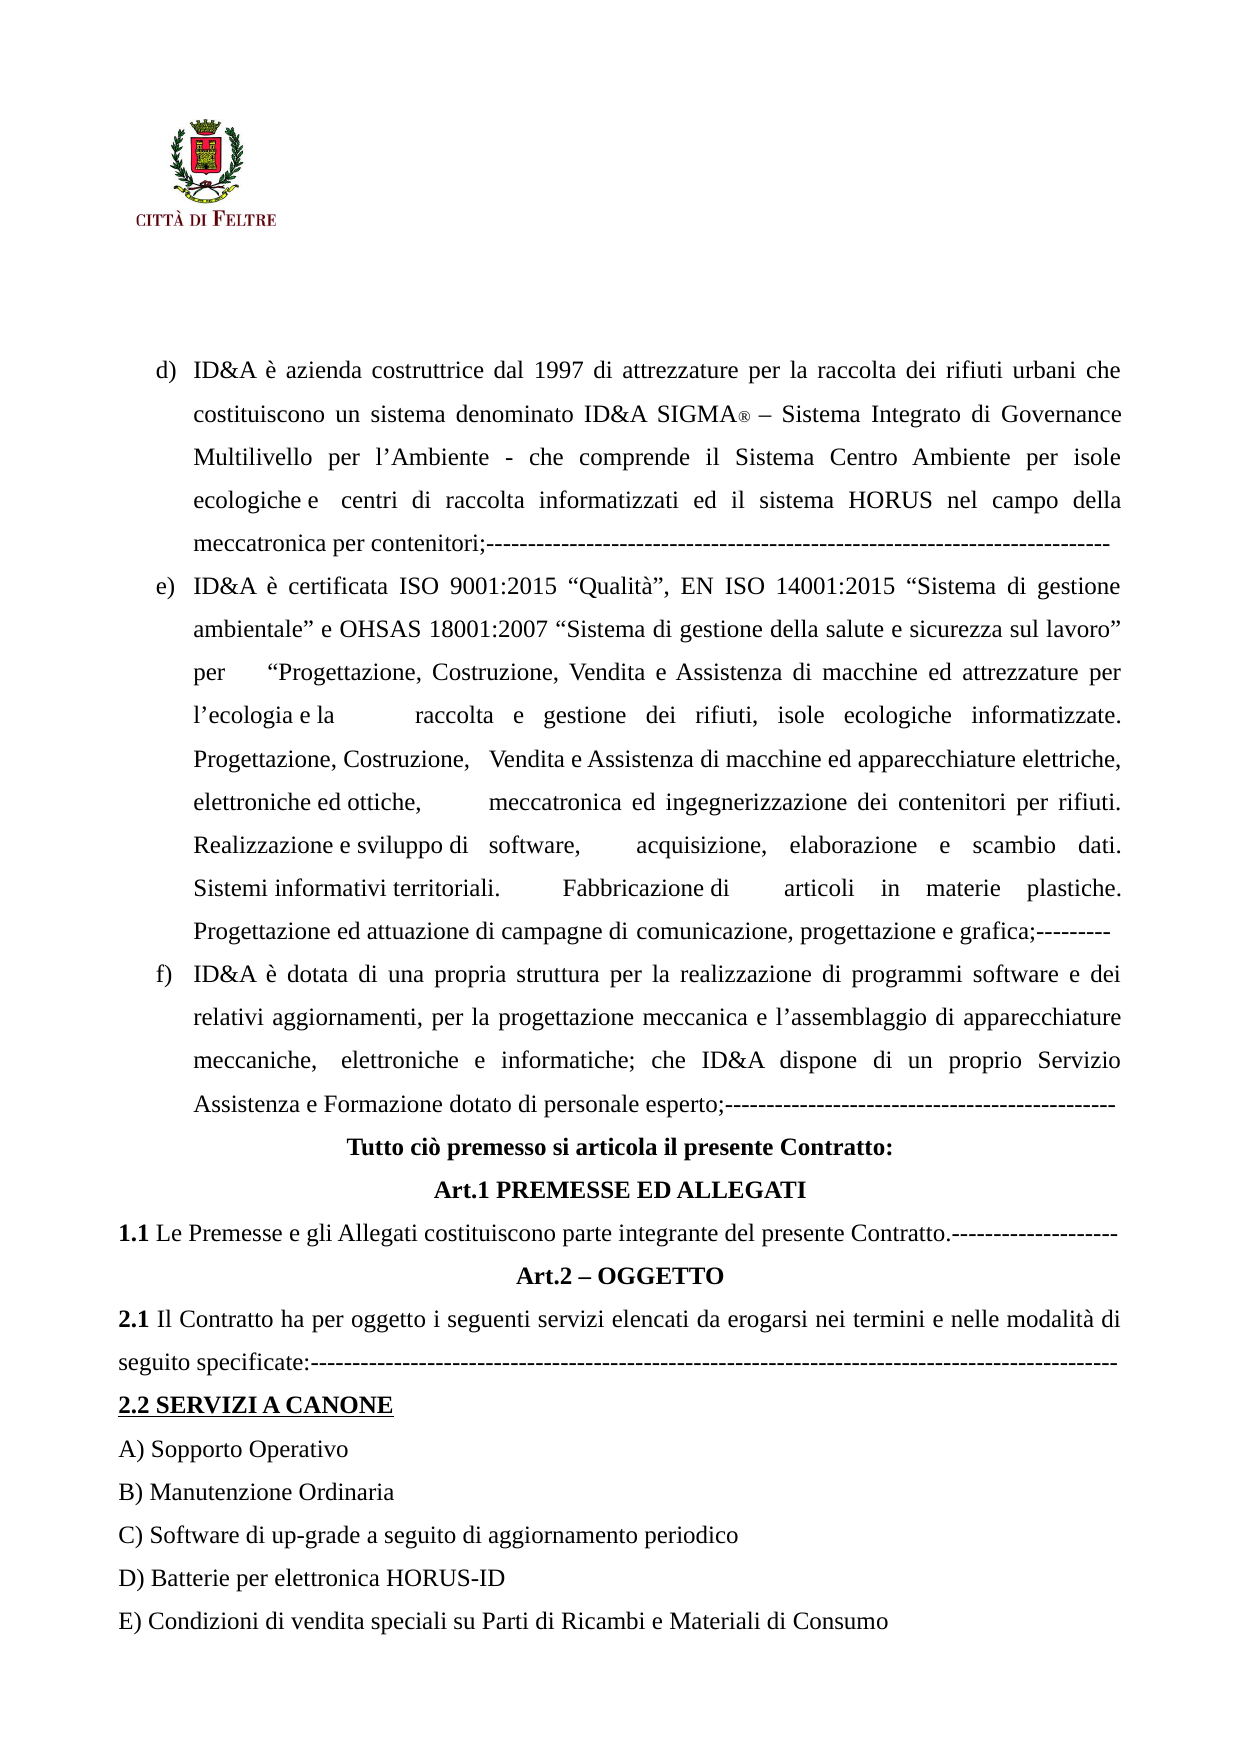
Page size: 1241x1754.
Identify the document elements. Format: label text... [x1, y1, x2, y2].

text B) Manutenzione Ordinaria [118, 1477, 1122, 1506]
text Tutto ciò premesso si articola il presente Contratto: [118, 1132, 1122, 1161]
text A) Sopporto Operativo [118, 1434, 1122, 1462]
text 2.1 Il Contratto ha per oggetto i seguenti servizi elencati da erogarsi nei termini e nelle modalità di seguito specificate:------------------------------------------------------------------------------------------------- [118, 1304, 1122, 1376]
list ID&A è certificata ISO 9001:2015 “Qualità”, EN ISO 14001:2015 “Sistema di gestione ambientale” e OHSAS 18001:2007 “Sistema di gestione della salute e sicurezza sul lavoro” per “Progettazione, Costruzione, Vendita e Assistenza di macchine ed attrezzature per l’ecologia e la raccolta e gestione dei rifiuti, isole ecologiche informatizzate. Progettazione, Costruzione, Vendita e Assistenza di macchine ed apparecchiature elettriche, elettroniche ed ottiche, meccatronica ed ingegnerizzazione dei contenitori per rifiuti. Realizzazione e sviluppo di software, acquisizione, elaborazione e scambio dati. Sistemi informativi territoriali. Fabbricazione di articoli in materie plastiche. Progettazione ed attuazione di campagne di comunicazione, progettazione e grafica;--------- [156, 571, 1122, 945]
text Art.2 – OGGETTO [118, 1261, 1122, 1290]
text C) Software di up-grade a seguito di aggiornamento periodico [118, 1520, 1122, 1549]
picture [136, 119, 276, 226]
text 1.1 Le Premesse e gli Allegati costituiscono parte integrante del presente Contratto.-------------------- [118, 1218, 1122, 1247]
list ID&A è azienda costruttrice dal 1997 di attrezzature per la raccolta dei rifiuti urbani che costituiscono un sistema denominato ID&A SIGMA® – Sistema Integrato di Governance Multilivello per l’Ambiente - che comprende il Sistema Centro Ambiente per isole ecologiche e centri di raccolta informatizzati ed il sistema HORUS nel campo della meccatronica per contenitori;--------------------------------------------------------------------------- [156, 356, 1122, 557]
text Art.1 PREMESSE ED ALLEGATI [118, 1175, 1122, 1204]
text 2.2 SERVIZI A CANONE [118, 1391, 1122, 1419]
list ID&A è dotata di una propria struttura per la realizzazione di programmi software e dei relativi aggiornamenti, per la progettazione meccanica e l’assemblaggio di apparecchiature meccaniche, elettroniche e informatiche; che ID&A dispone di un proprio Servizio Assistenza e Formazione dotato di personale esperto;----------------------------------------------- [156, 959, 1122, 1117]
text E) Condizioni di vendita speciali su Parti di Ricambi e Materiali di Consumo [118, 1606, 1122, 1635]
text D) Batterie per elettronica HORUS-ID [118, 1563, 1122, 1592]
